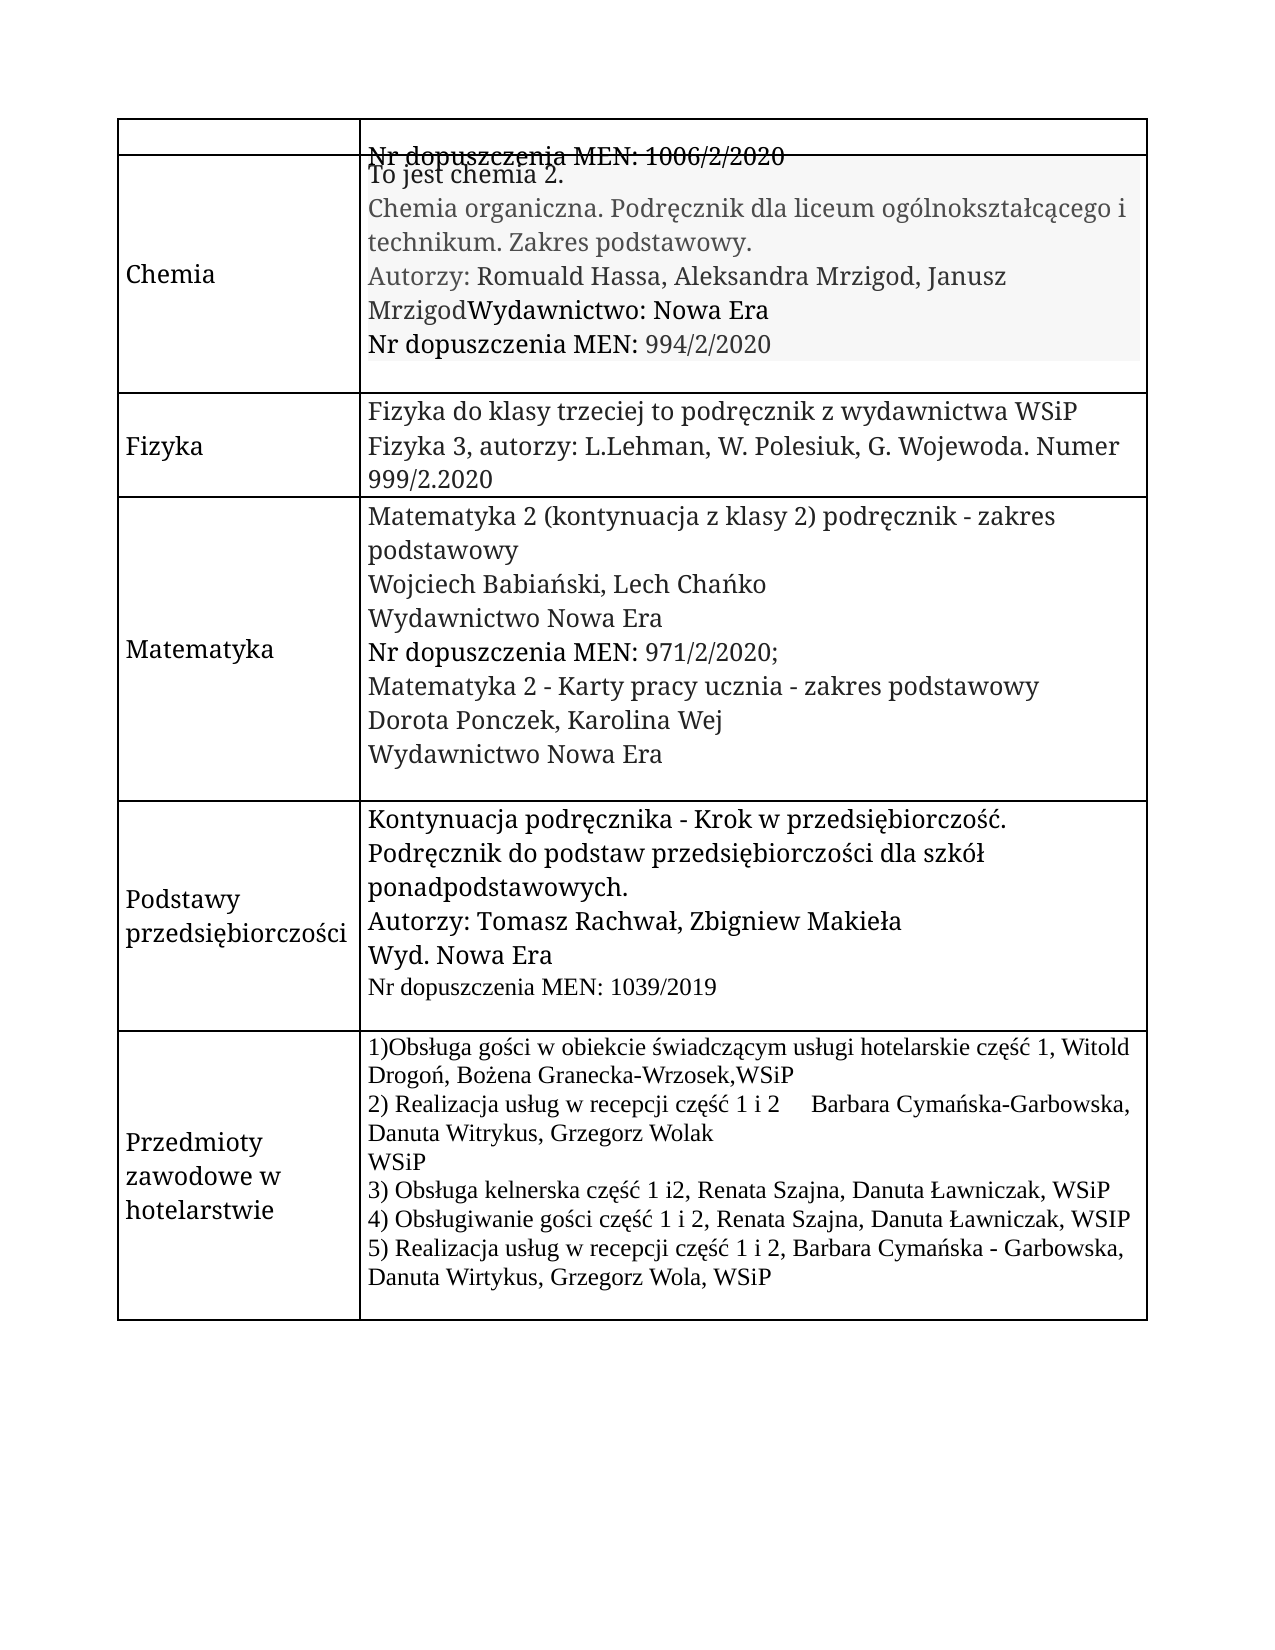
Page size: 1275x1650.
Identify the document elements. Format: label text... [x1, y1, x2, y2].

table_cell Fizyka [119, 394, 359, 496]
table_cell Matematyka 2 (kontynuacja z klasy 2) podręcznik - zakres podstawowy Wojciech Babiański, Lech Chańko Wydawnictwo Nowa Era Nr dopuszczenia MEN: 971/2/2020; Matematyka 2 - Karty pracy ucznia - zakres podstawowy Dorota Ponczek, Karolina Wej Wydawnictwo Nowa Era [361, 498, 1146, 799]
table_cell Matematyka [119, 498, 359, 799]
table_cell Kontynuacja podręcznika - Krok w przedsiębiorczość. Podręcznik do podstaw przedsiębiorczości dla szkół ponadpodstawowych. Autorzy: Tomasz Rachwał, Zbigniew Makieła Wyd. Nowa Era Nr dopuszczenia MEN: 1039/2019 [361, 802, 1146, 1029]
table_cell To jest chemia 2. Chemia organiczna. Podręcznik dla liceum ogólnokształcącego i technikum. Zakres podstawowy. Autorzy: Romuald Hassa, Aleksandra Mrzigod, Janusz MrzigodWydawnictwo: Nowa Era Nr dopuszczenia MEN: 994/2/2020 [361, 156, 1146, 392]
table_cell Kontynuacja podręcznika - „Biologia na czasie2.” Podręcznik dla liceum ogólnokształcącego i technikum. Zakres podstawowy. Szkoła ponadpodstawowa. Autorzy: Anna Helmin, Jolanta Holeczek Nr dopuszczenia MEN: 1006/2/2020 [361, 120, 1146, 154]
table_cell Przedmioty zawodowe w hotelarstwie [119, 1032, 359, 1319]
table_cell 1)Obsługa gości w obiekcie świadczącym usługi hotelarskie część 1, Witold Drogoń, Bożena Granecka-Wrzosek,WSiP 2) Realizacja usług w recepcji część 1 i 2 Barbara Cymańska-Garbowska, Danuta Witrykus, Grzegorz Wolak WSiP 3) Obsługa kelnerska część 1 i2, Renata Szajna, Danuta Ławniczak, WSiP 4) Obsługiwanie gości część 1 i 2, Renata Szajna, Danuta Ławniczak, WSIP 5) Realizacja usług w recepcji część 1 i 2, Barbara Cymańska - Garbowska, Danuta Wirtykus, Grzegorz Wola, WSiP [361, 1032, 1146, 1319]
table_cell Chemia [119, 156, 359, 392]
table_cell [119, 120, 359, 154]
table_cell Fizyka do klasy trzeciej to podręcznik z wydawnictwa WSiP Fizyka 3, autorzy: L.Lehman, W. Polesiuk, G. Wojewoda. Numer 999/2.2020 [361, 394, 1146, 496]
table_cell Podstawy przedsiębiorczości [119, 802, 359, 1029]
